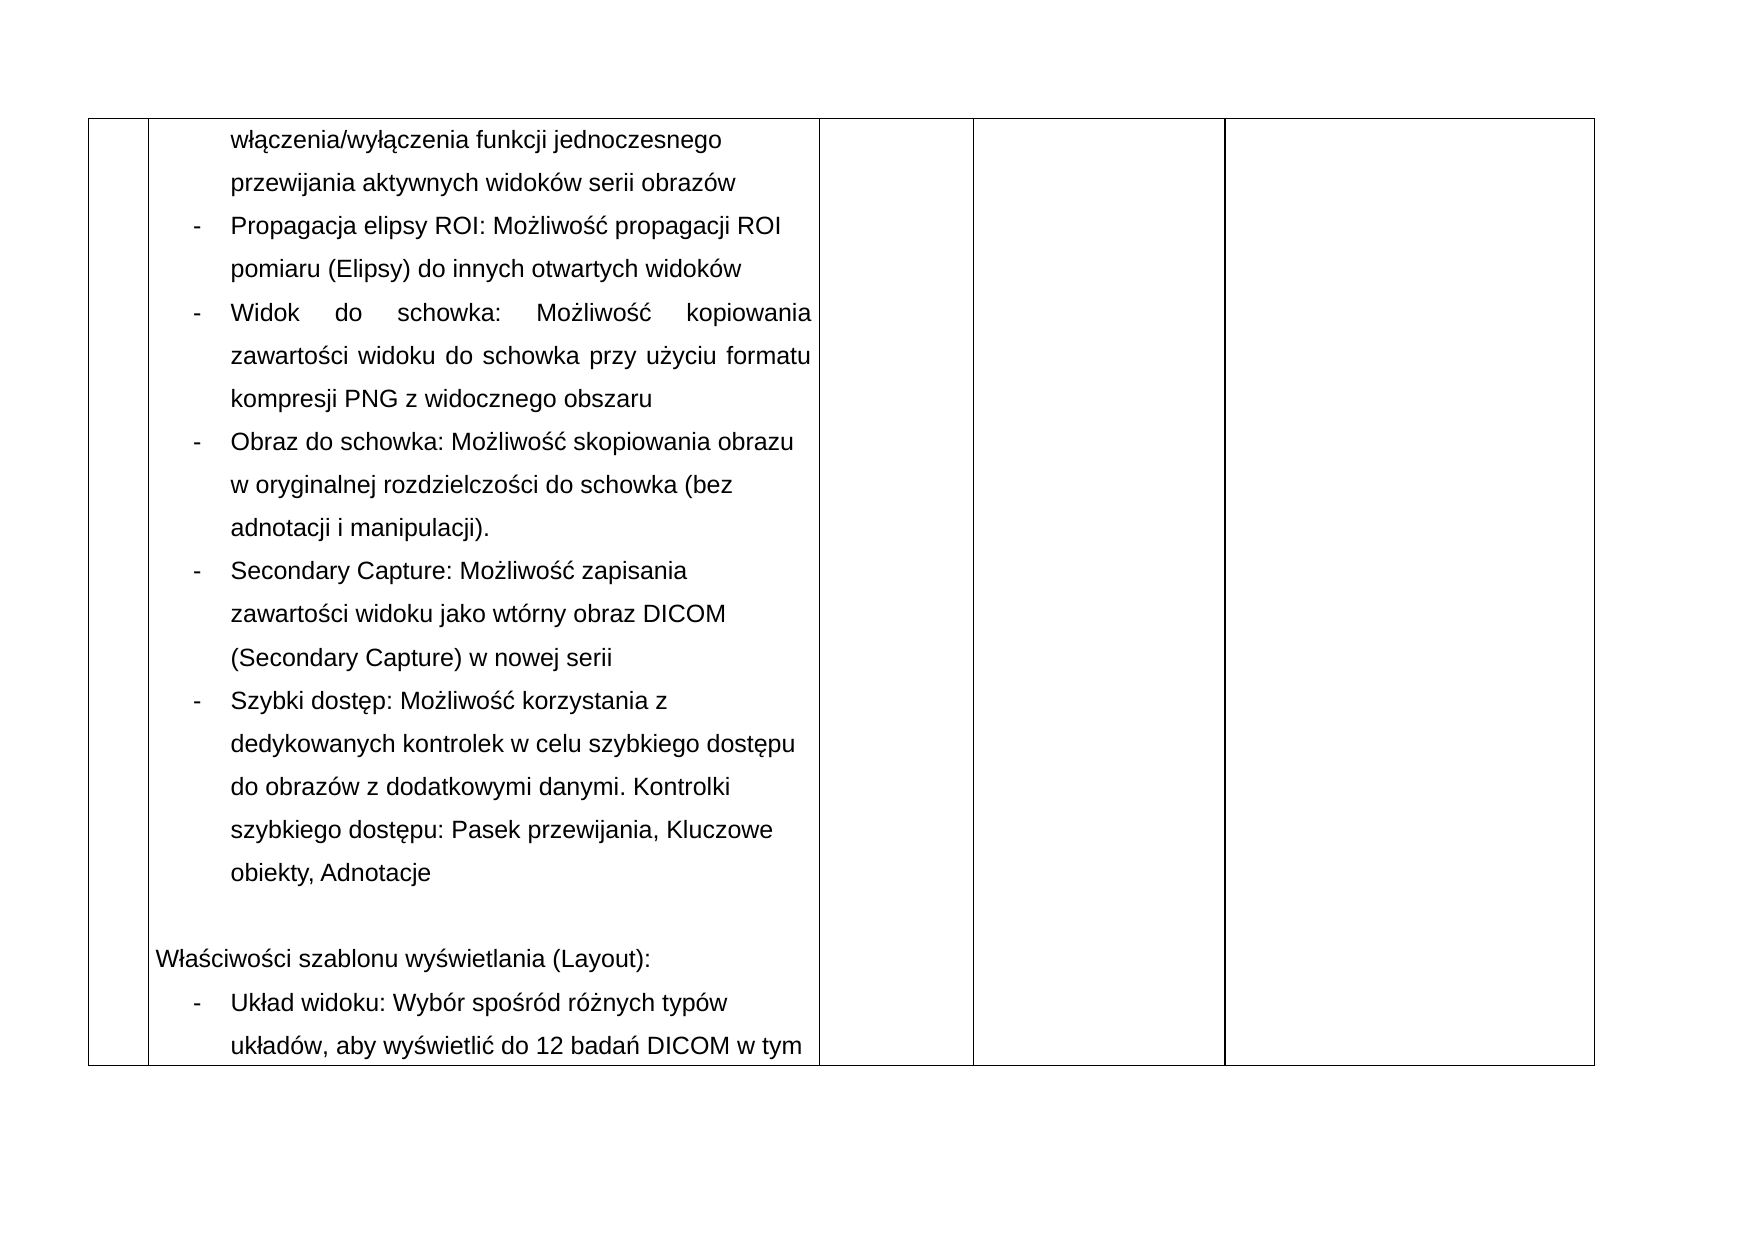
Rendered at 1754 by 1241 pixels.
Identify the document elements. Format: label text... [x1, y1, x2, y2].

table_cell [1226, 119, 1594, 1065]
table_cell [820, 119, 973, 1065]
table_cell [89, 119, 148, 1065]
table_cell włączenia/wyłączenia funkcji jednoczesnego przewijania aktywnych widoków serii obrazów Propagacja elipsy ROI: Możliwość propagacji ROI pomiaru (Elipsy) do innych otwartych widoków Widok do schowka: Możliwość kopiowania zawartości widoku do schowka przy użyciu formatu kompresji PNG z widocznego obszaru Obraz do schowka: Możliwość skopiowania obrazu w oryginalnej rozdzielczości do schowka (bez adnotacji i manipulacji). Secondary Capture: Możliwość zapisania zawartości widoku jako wtórny obraz DICOM (Secondary Capture) w nowej serii Szybki dostęp: Możliwość korzystania z dedykowanych kontrolek w celu szybkiego dostępu do obrazów z dodatkowymi danymi. Kontrolki szybkiego dostępu: Pasek przewijania, Kluczowe obiekty, Adnotacje Właściwości szablonu wyświetlania (Layout): Układ widoku: Wybór spośród różnych typów układów, aby wyświetlić do 12 badań DICOM w tym [149, 119, 819, 1065]
table_cell [974, 119, 1224, 1065]
